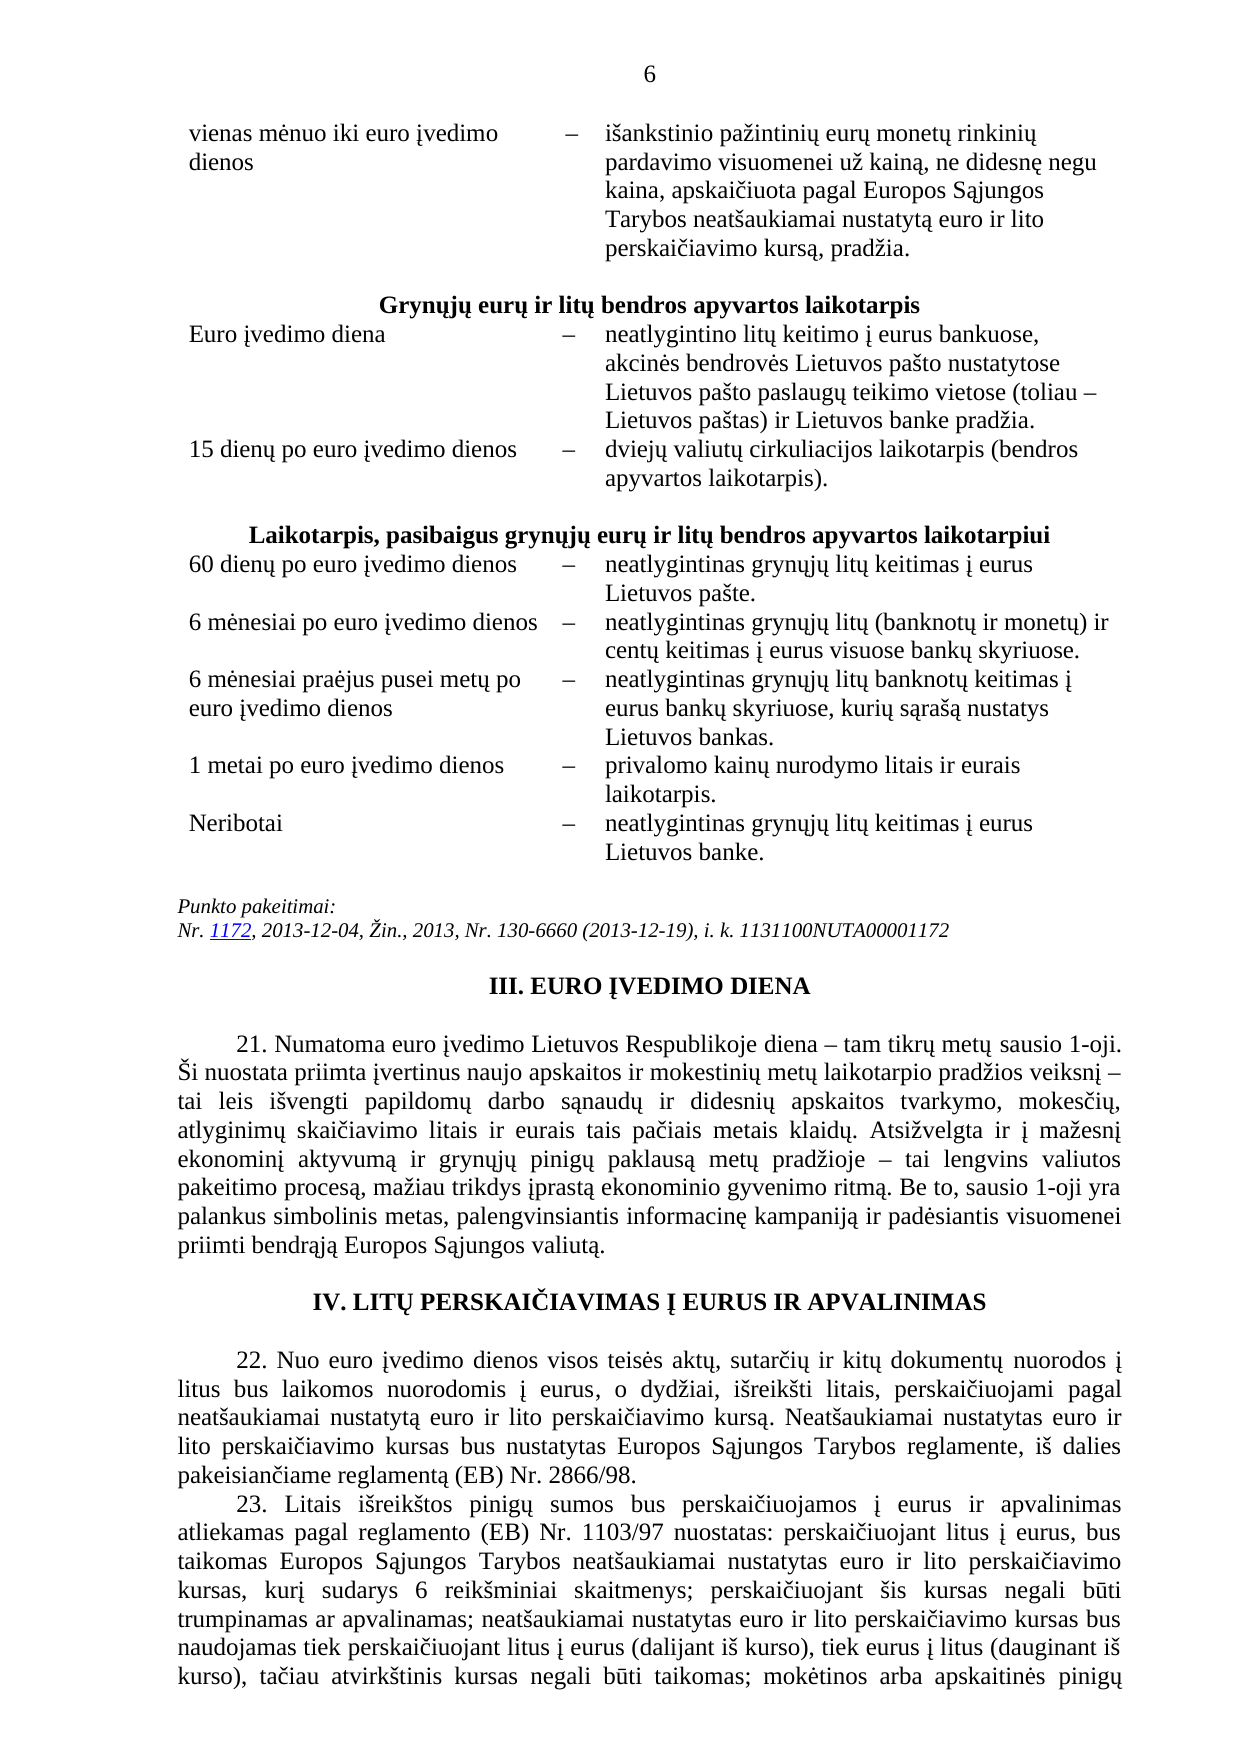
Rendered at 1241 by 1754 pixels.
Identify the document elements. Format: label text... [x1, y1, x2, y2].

table_cell privalomo kainų nurodymo litais ir eurais laikotarpis. [594, 751, 1122, 808]
table_cell 15 dienų po euro įvedimo dienos [177, 434, 549, 492]
table_cell [594, 492, 1122, 521]
text IV. Litų perskaičiavimas į eurus ir apvalinimas [177, 1287, 1122, 1316]
table_cell 6 mėnesiai po euro įvedimo dienos [177, 607, 549, 664]
table_cell neatlygintinas grynųjų litų keitimas į eurus Lietuvos pašte. [594, 549, 1122, 607]
table_cell vienas mėnuo iki euro įvedimo dienos [177, 118, 549, 262]
table_cell neatlygintino litų keitimo į eurus bankuose, akcinės bendrovės Lietuvos pašto nustatytose Lietuvos pašto paslaugų teikimo vietose (toliau – Lietuvos paštas) ir Lietuvos banke pradžia. [594, 319, 1122, 434]
table_cell – [550, 319, 593, 434]
table_cell [550, 262, 593, 291]
table_cell 6 mėnesiai praėjus pusei metų po euro įvedimo dienos [177, 664, 549, 751]
table_cell [177, 492, 549, 521]
table_cell – [550, 549, 593, 607]
table_cell Laikotarpis, pasibaigus grynųjų eurų ir litų bendros apyvartos laikotarpiui [177, 521, 1122, 549]
text Nr. 1172, 2013-12-04, Žin., 2013, Nr. 130-6660 (2013-12-19), i. k. 1131100NUTA00001172 [177, 918, 1122, 942]
text 22. Nuo euro įvedimo dienos visos teisės aktų, sutarčių ir kitų dokumentų nuorodos į litus bus laikomos nuorodomis į eurus, o dydžiai, išreikšti litais, perskaičiuojami pagal neatšaukiamai nustatytą euro ir lito perskaičiavimo kursą. Neatšaukiamai nustatytas euro ir lito perskaičiavimo kursas bus nustatytas Europos Sąjungos Tarybos reglamente, iš dalies pakeisiančiame reglamentą (EB) Nr. 2866/98. [177, 1345, 1122, 1489]
table_cell Euro įvedimo diena [177, 319, 549, 434]
table_cell – [550, 118, 593, 262]
table_cell Neribotai [177, 808, 549, 866]
text 23. Litais išreikštos pinigų sumos bus perskaičiuojamos į eurus ir apvalinimas atliekamas pagal reglamento (EB) Nr. 1103/97 nuostatas: perskaičiuojant litus į eurus, bus taikomas Europos Sąjungos Tarybos neatšaukiamai nustatytas euro ir lito perskaičiavimo kursas, kurį sudarys 6 reikšminiai skaitmenys; perskaičiuojant šis kursas negali būti trumpinamas ar apvalinamas; neatšaukiamai nustatytas euro ir lito perskaičiavimo kursas bus naudojamas tiek perskaičiuojant litus į eurus (dalijant iš kurso), tiek eurus į litus (dauginant iš kurso), tačiau atvirkštinis kursas negali būti taikomas; mokėtinos arba apskaitinės pinigų [177, 1489, 1122, 1690]
text 21. Numatoma euro įvedimo Lietuvos Respublikoje diena – tam tikrų metų sausio 1-oji. Ši nuostata priimta įvertinus naujo apskaitos ir mokestinių metų laikotarpio pradžios veiksnį – tai leis išvengti papildomų darbo sąnaudų ir didesnių apskaitos tvarkymo, mokesčių, atlyginimų skaičiavimo litais ir eurais tais pačiais metais klaidų. Atsižvelgta ir į mažesnį ekonominį aktyvumą ir grynųjų pinigų paklausą metų pradžioje – tai lengvins valiutos pakeitimo procesą, mažiau trikdys įprastą ekonominio gyvenimo ritmą. Be to, sausio 1-oji yra palankus simbolinis metas, palengvinsiantis informacinę kampaniją ir padėsiantis visuomenei priimti bendrąją Europos Sąjungos valiutą. [177, 1029, 1122, 1259]
table_cell neatlygintinas grynųjų litų banknotų keitimas į eurus bankų skyriuose, kurių sąrašą nustatys Lietuvos bankas. [594, 664, 1122, 751]
table_cell [550, 492, 593, 521]
table_cell – [550, 434, 593, 492]
table_cell 60 dienų po euro įvedimo dienos [177, 549, 549, 607]
text Punkto pakeitimai: [177, 894, 1122, 918]
table_cell [177, 262, 549, 291]
table_cell Grynųjų eurų ir litų bendros apyvartos laikotarpis [177, 291, 1122, 319]
text III. Euro įvedimo diena [177, 971, 1122, 1000]
table_cell – [550, 607, 593, 664]
table_cell – [550, 751, 593, 808]
table_cell – [550, 808, 593, 866]
table_cell išankstinio pažintinių eurų monetų rinkinių pardavimo visuomenei už kainą, ne didesnę negu kaina, apskaičiuota pagal Europos Sąjungos Tarybos neatšaukiamai nustatytą euro ir lito perskaičiavimo kursą, pradžia. [594, 118, 1122, 262]
table_cell neatlygintinas grynųjų litų (banknotų ir monetų) ir centų keitimas į eurus visuose bankų skyriuose. [594, 607, 1122, 664]
table_cell neatlygintinas grynųjų litų keitimas į eurus Lietuvos banke. [594, 808, 1122, 866]
table_cell – [550, 664, 593, 751]
table_cell 1 metai po euro įvedimo dienos [177, 751, 549, 808]
table_cell [594, 262, 1122, 291]
table_cell dviejų valiutų cirkuliacijos laikotarpis (bendros apyvartos laikotarpis). [594, 434, 1122, 492]
